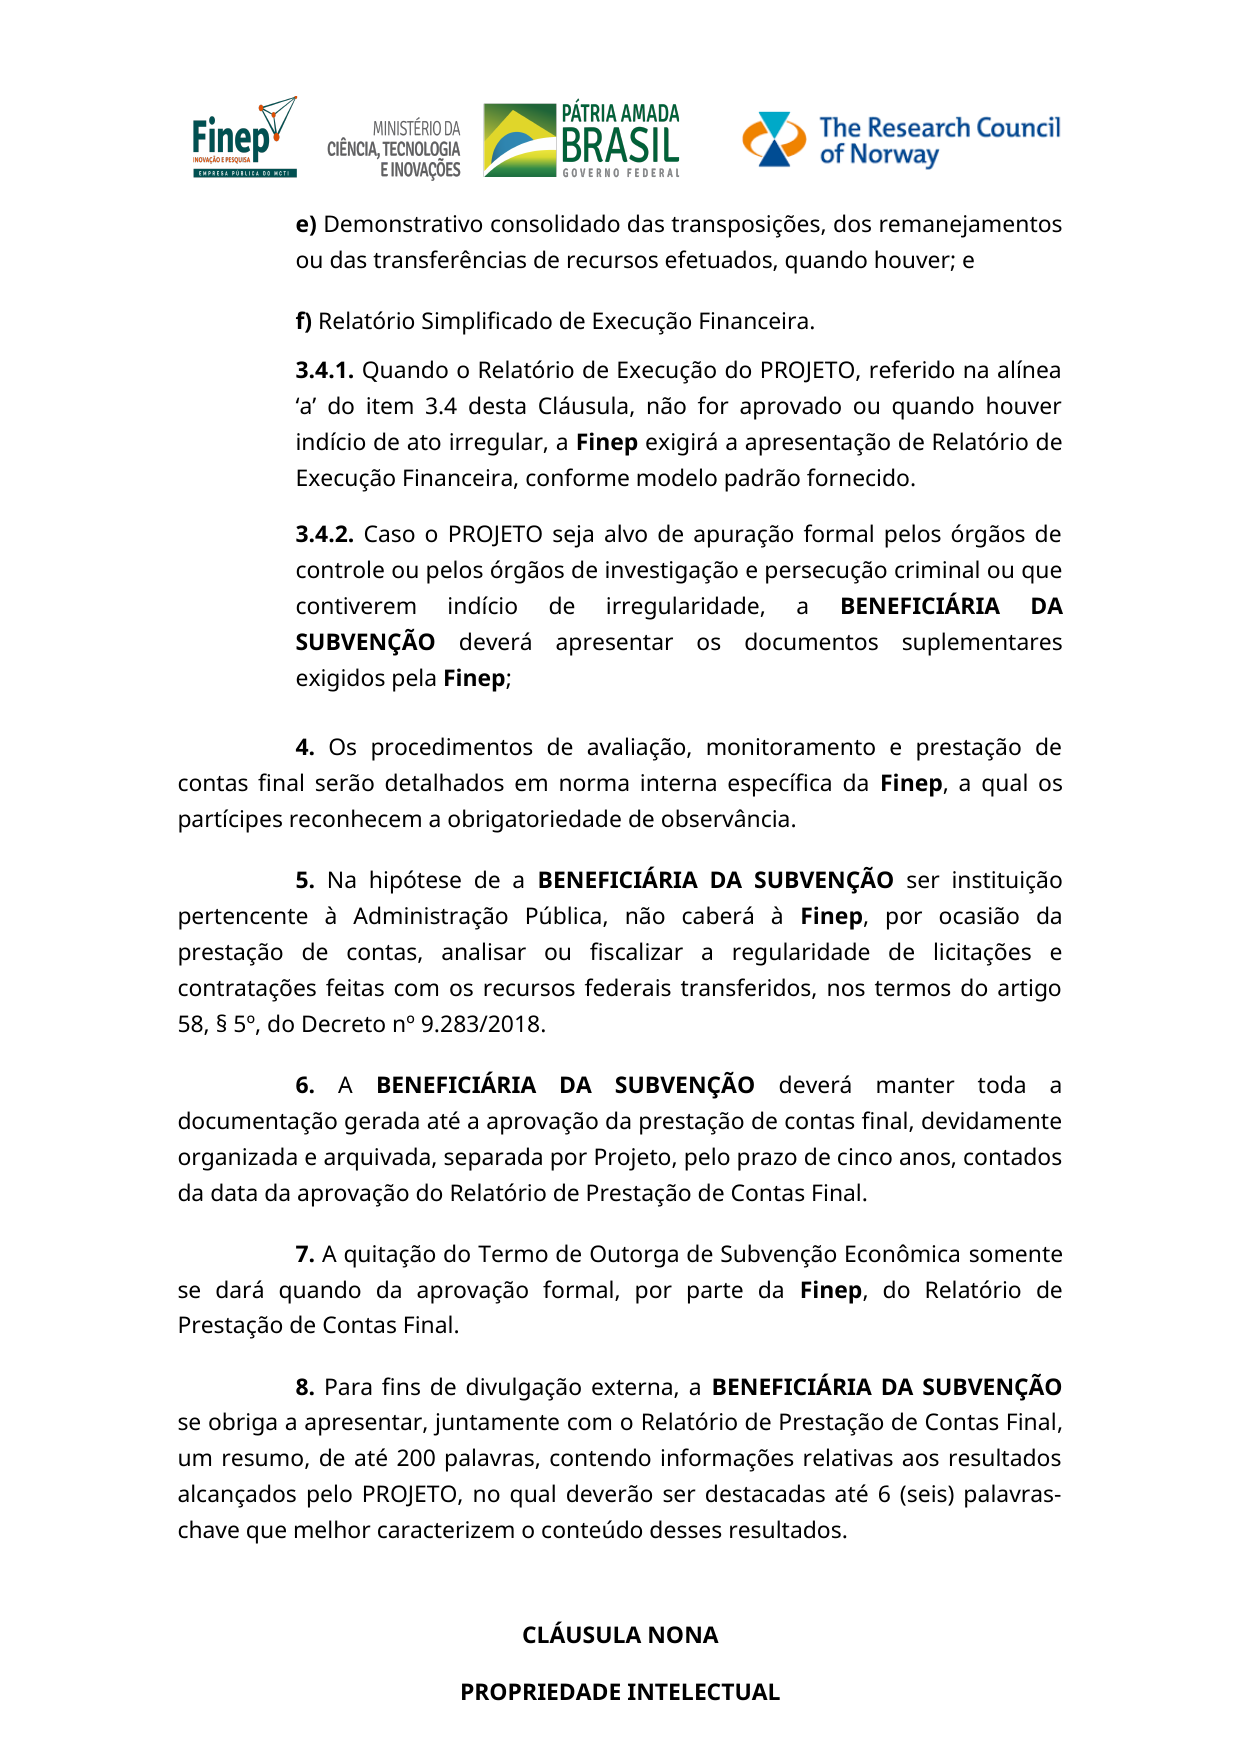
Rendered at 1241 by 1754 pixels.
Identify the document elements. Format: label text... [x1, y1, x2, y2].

text 4. Os procedimentos de avaliação, monitoramento e prestação de contas final serão detalhados em norma interna específica da Finep, a qual os partícipes reconhecem a obrigatoriedade de observância. [177, 731, 1063, 834]
text 7. A quitação do Termo de Outorga de Subvenção Econômica somente se dará quando da aprovação formal, por parte da Finep, do Relatório de Prestação de Contas Final. [177, 1238, 1063, 1341]
text 3.4.1. Quando o Relatório de Execução do PROJETO, referido na alínea ‘a’ do item 3.4 desta Cláusula, não for aprovado ou quando houver indício de ato irregular, a Finep exigirá a apresentação de Relatório de Execução Financeira, conforme modelo padrão fornecido. [295, 354, 1063, 493]
text 5. Na hipótese de a BENEFICIÁRIA DA SUBVENÇÃO ser instituição pertencente à Administração Pública, não caberá à Finep, por ocasião da prestação de contas, analisar ou fiscalizar a regularidade de licitações e contratações feitas com os recursos federais transferidos, nos termos do artigo 58, § 5º, do Decreto nº 9.283/2018. [177, 864, 1063, 1039]
text f) Relatório Simplificado de Execução Financeira. [295, 305, 1063, 337]
subtitle CLÁUSULA NONA [177, 1619, 1063, 1651]
text 8. Para fins de divulgação externa, a BENEFICIÁRIA DA SUBVENÇÃO se obriga a apresentar, juntamente com o Relatório de Prestação de Contas Final, um resumo, de até 200 palavras, contendo informações relativas aos resultados alcançados pelo PROJETO, no qual deverão ser destacadas até 6 (seis) palavras-chave que melhor caracterizem o conteúdo desses resultados. [177, 1370, 1063, 1545]
subtitle PROPRIEDADE INTELECTUAL [177, 1676, 1063, 1707]
text 3.4.2. Caso o PROJETO seja alvo de apuração formal pelos órgãos de controle ou pelos órgãos de investigação e persecução criminal ou que contiverem indício de irregularidade, a BENEFICIÁRIA DA SUBVENÇÃO deverá apresentar os documentos suplementares exigidos pela Finep; [295, 518, 1063, 693]
text 6. A BENEFICIÁRIA DA SUBVENÇÃO deverá manter toda a documentação gerada até a aprovação da prestação de contas final, devidamente organizada e arquivada, separada por Projeto, pelo prazo de cinco anos, contados da data da aprovação do Relatório de Prestação de Contas Final. [177, 1069, 1063, 1208]
text e) Demonstrativo consolidado das transposições, dos remanejamentos ou das transferências de recursos efetuados, quando houver; e [295, 208, 1063, 276]
